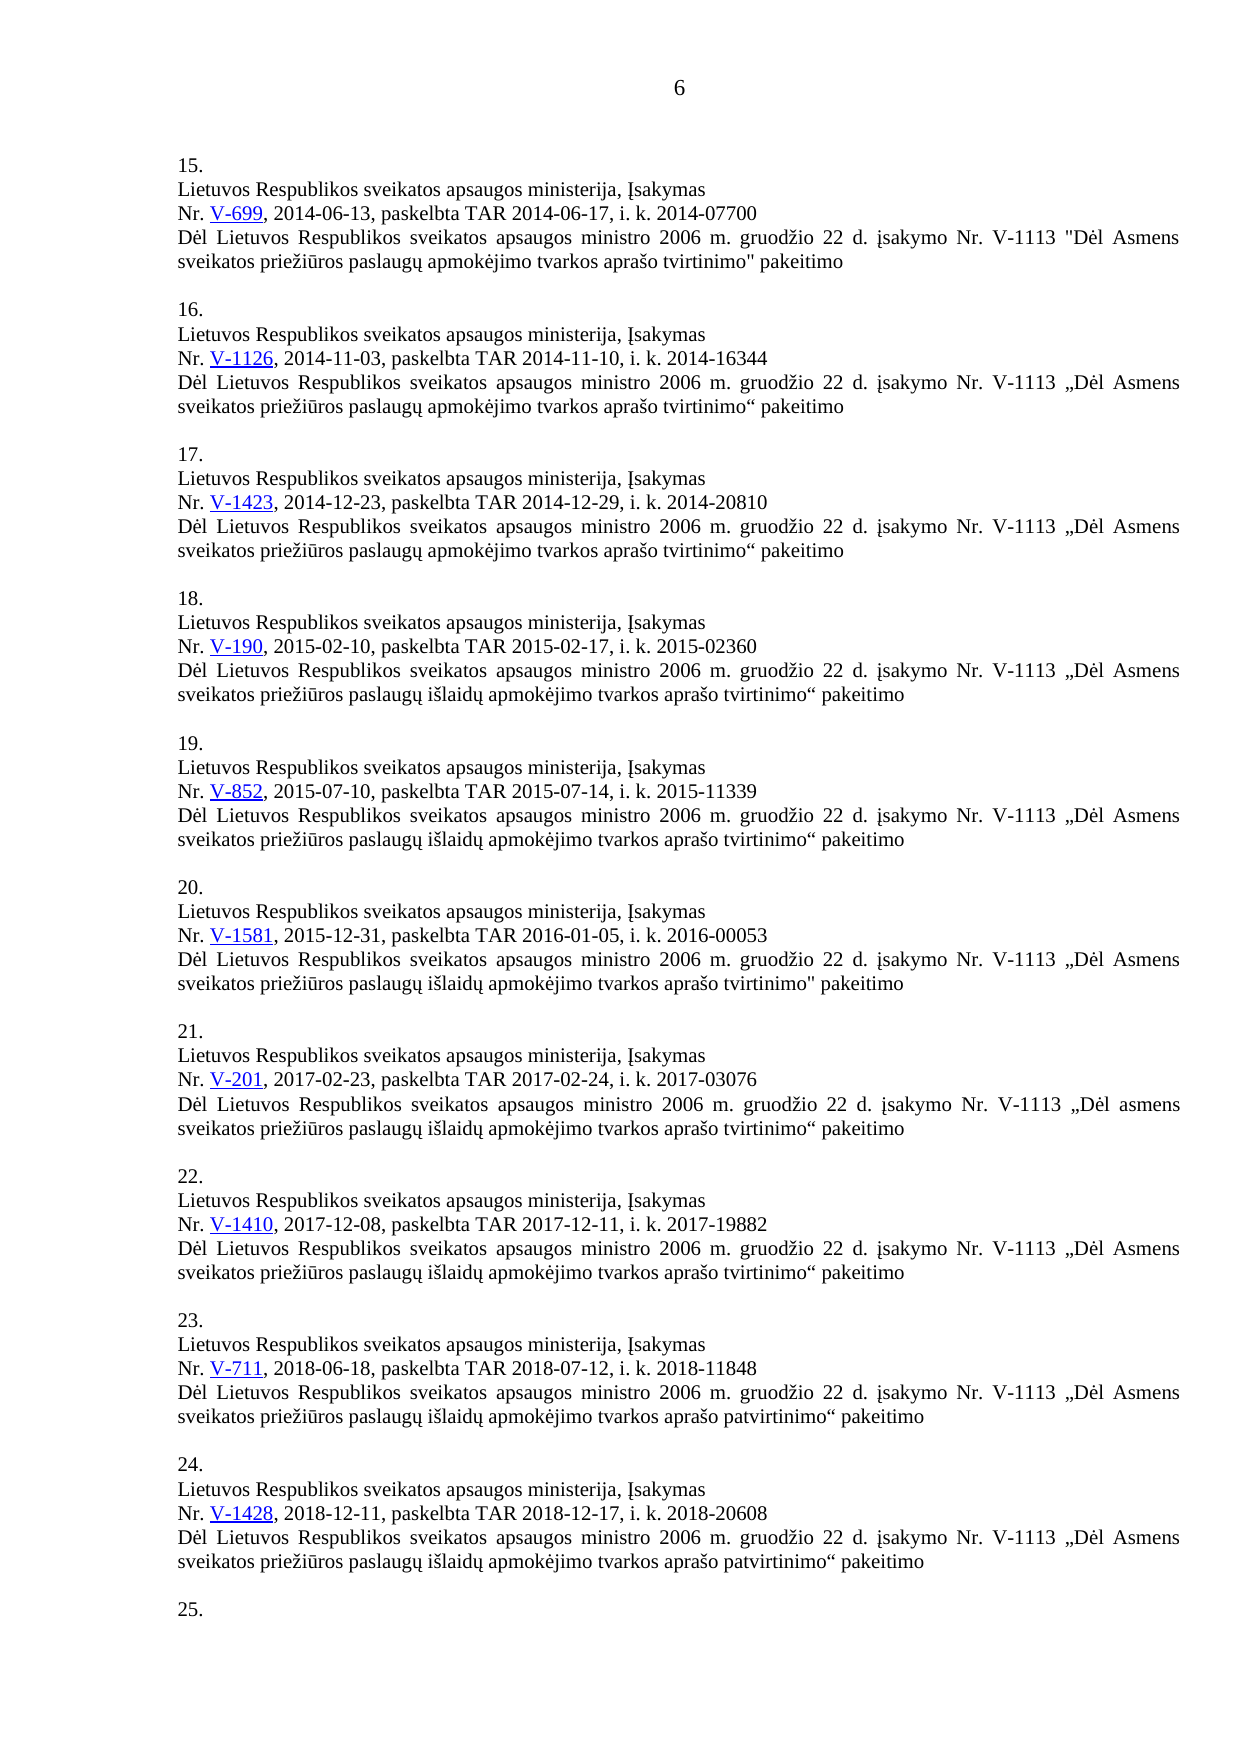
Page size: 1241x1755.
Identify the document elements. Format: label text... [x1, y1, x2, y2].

text Lietuvos Respublikos sveikatos apsaugos ministerija, Įsakymas [177, 610, 1181, 634]
text 17. [177, 442, 1181, 466]
text 24. [177, 1452, 1181, 1476]
text Lietuvos Respublikos sveikatos apsaugos ministerija, Įsakymas [177, 177, 1181, 201]
text Lietuvos Respublikos sveikatos apsaugos ministerija, Įsakymas [177, 1476, 1181, 1501]
text Lietuvos Respublikos sveikatos apsaugos ministerija, Įsakymas [177, 754, 1181, 779]
text 19. [177, 731, 1181, 754]
text 20. [177, 875, 1181, 899]
text Nr. V-1428, 2018-12-11, paskelbta TAR 2018-12-17, i. k. 2018-20608 [177, 1501, 1181, 1524]
text Dėl Lietuvos Respublikos sveikatos apsaugos ministro 2006 m. gruodžio 22 d. įsakymo Nr. V-1113 „Dėl Asmens sveikatos priežiūros paslaugų apmokėjimo tvarkos aprašo tvirtinimo“ pakeitimo [177, 369, 1181, 418]
text 15. [177, 153, 1181, 177]
text Dėl Lietuvos Respublikos sveikatos apsaugos ministro 2006 m. gruodžio 22 d. įsakymo Nr. V-1113 „Dėl Asmens sveikatos priežiūros paslaugų išlaidų apmokėjimo tvarkos aprašo tvirtinimo" pakeitimo [177, 947, 1181, 995]
text 21. [177, 1019, 1181, 1043]
text Nr. V-852, 2015-07-10, paskelbta TAR 2015-07-14, i. k. 2015-11339 [177, 779, 1181, 803]
text 16. [177, 297, 1181, 321]
text Dėl Lietuvos Respublikos sveikatos apsaugos ministro 2006 m. gruodžio 22 d. įsakymo Nr. V-1113 „Dėl Asmens sveikatos priežiūros paslaugų išlaidų apmokėjimo tvarkos aprašo tvirtinimo“ pakeitimo [177, 803, 1181, 851]
text Lietuvos Respublikos sveikatos apsaugos ministerija, Įsakymas [177, 466, 1181, 490]
text Nr. V-1423, 2014-12-23, paskelbta TAR 2014-12-29, i. k. 2014-20810 [177, 490, 1181, 514]
text Dėl Lietuvos Respublikos sveikatos apsaugos ministro 2006 m. gruodžio 22 d. įsakymo Nr. V-1113 „Dėl Asmens sveikatos priežiūros paslaugų išlaidų apmokėjimo tvarkos aprašo tvirtinimo“ pakeitimo [177, 658, 1181, 706]
text Nr. V-201, 2017-02-23, paskelbta TAR 2017-02-24, i. k. 2017-03076 [177, 1067, 1181, 1091]
text Dėl Lietuvos Respublikos sveikatos apsaugos ministro 2006 m. gruodžio 22 d. įsakymo Nr. V-1113 „Dėl Asmens sveikatos priežiūros paslaugų išlaidų apmokėjimo tvarkos aprašo patvirtinimo“ pakeitimo [177, 1524, 1181, 1573]
text Nr. V-1410, 2017-12-08, paskelbta TAR 2017-12-11, i. k. 2017-19882 [177, 1212, 1181, 1236]
text Nr. V-711, 2018-06-18, paskelbta TAR 2018-07-12, i. k. 2018-11848 [177, 1356, 1181, 1380]
text Lietuvos Respublikos sveikatos apsaugos ministerija, Įsakymas [177, 1332, 1181, 1356]
text 25. [177, 1597, 1181, 1621]
text Lietuvos Respublikos sveikatos apsaugos ministerija, Įsakymas [177, 1188, 1181, 1212]
text Dėl Lietuvos Respublikos sveikatos apsaugos ministro 2006 m. gruodžio 22 d. įsakymo Nr. V-1113 "Dėl Asmens sveikatos priežiūros paslaugų apmokėjimo tvarkos aprašo tvirtinimo" pakeitimo [177, 225, 1181, 273]
text Nr. V-699, 2014-06-13, paskelbta TAR 2014-06-17, i. k. 2014-07700 [177, 201, 1181, 225]
text 22. [177, 1164, 1181, 1188]
text Dėl Lietuvos Respublikos sveikatos apsaugos ministro 2006 m. gruodžio 22 d. įsakymo Nr. V-1113 „Dėl Asmens sveikatos priežiūros paslaugų išlaidų apmokėjimo tvarkos aprašo tvirtinimo“ pakeitimo [177, 1236, 1181, 1284]
text Dėl Lietuvos Respublikos sveikatos apsaugos ministro 2006 m. gruodžio 22 d. įsakymo Nr. V-1113 „Dėl Asmens sveikatos priežiūros paslaugų išlaidų apmokėjimo tvarkos aprašo patvirtinimo“ pakeitimo [177, 1380, 1181, 1428]
text Nr. V-1126, 2014-11-03, paskelbta TAR 2014-11-10, i. k. 2014-16344 [177, 346, 1181, 369]
text 23. [177, 1308, 1181, 1332]
text Lietuvos Respublikos sveikatos apsaugos ministerija, Įsakymas [177, 1043, 1181, 1067]
text Nr. V-1581, 2015-12-31, paskelbta TAR 2016-01-05, i. k. 2016-00053 [177, 923, 1181, 947]
text 18. [177, 586, 1181, 610]
text Nr. V-190, 2015-02-10, paskelbta TAR 2015-02-17, i. k. 2015-02360 [177, 634, 1181, 658]
text Dėl Lietuvos Respublikos sveikatos apsaugos ministro 2006 m. gruodžio 22 d. įsakymo Nr. V-1113 „Dėl asmens sveikatos priežiūros paslaugų išlaidų apmokėjimo tvarkos aprašo tvirtinimo“ pakeitimo [177, 1091, 1181, 1139]
text Dėl Lietuvos Respublikos sveikatos apsaugos ministro 2006 m. gruodžio 22 d. įsakymo Nr. V-1113 „Dėl Asmens sveikatos priežiūros paslaugų apmokėjimo tvarkos aprašo tvirtinimo“ pakeitimo [177, 514, 1181, 562]
text Lietuvos Respublikos sveikatos apsaugos ministerija, Įsakymas [177, 321, 1181, 346]
text Lietuvos Respublikos sveikatos apsaugos ministerija, Įsakymas [177, 899, 1181, 923]
